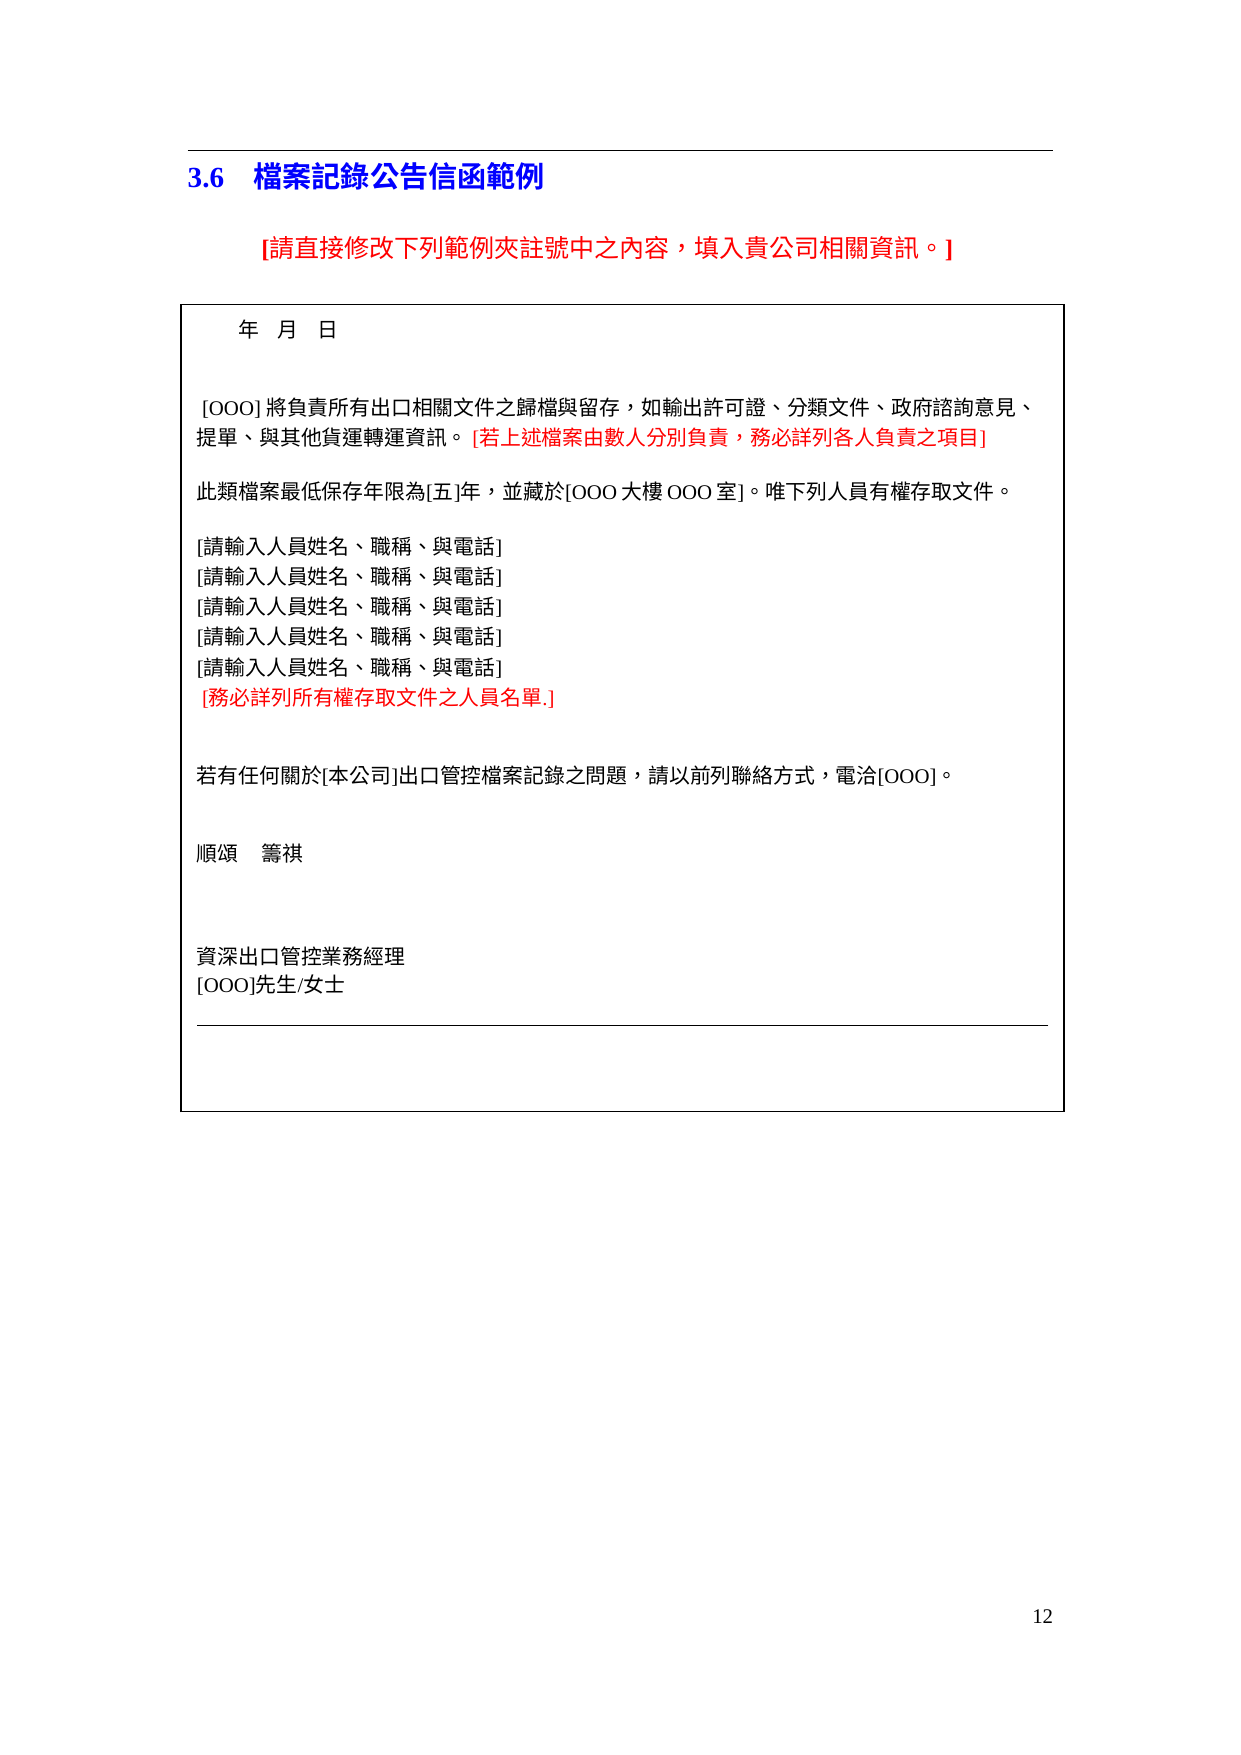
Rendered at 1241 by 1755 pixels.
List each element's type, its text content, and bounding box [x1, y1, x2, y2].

text 此類檔案最低保存年限為[五]年，並藏於[OOO大樓OOO室]。唯下列人員有權存取文件。 [197, 476, 1048, 506]
text [請輸入人員姓名、職稱、與電話] [197, 560, 1048, 590]
text [請輸入人員姓名、職稱、與電話] [197, 590, 1048, 621]
text 順頌 籌祺 [197, 838, 1048, 868]
text [請輸入人員姓名、職稱、與電話] [197, 621, 1048, 651]
text 年 月 日 [197, 313, 1048, 343]
text [請輸入人員姓名、職稱、與電話] [197, 530, 1048, 560]
text [請輸入人員姓名、職稱、與電話] [197, 651, 1048, 681]
text [務必詳列所有權存取文件之人員名單.] [197, 681, 1048, 711]
text 若有任何關於[本公司]出口管控檔案記錄之問題，請以前列聯絡方式，電洽[OOO]。 [197, 759, 1048, 789]
text [請直接修改下列範例夾註號中之內容，填入貴公司相關資訊。] [261, 229, 1053, 265]
subtitle 3.6 檔案記錄公告信函範例 [187, 151, 1053, 195]
text [OOO] 將負責所有出口相關文件之歸檔與留存，如輸出許可證、分類文件、政府諮詢意見、提單、與其他貨運轉運資訊。 [若上述檔案由數人分別負責，務必詳列各人負責之項目] [197, 391, 1048, 452]
text [OOO]先生/女士 [197, 970, 1048, 999]
text 資深出口管控業務經理 [197, 940, 1048, 970]
